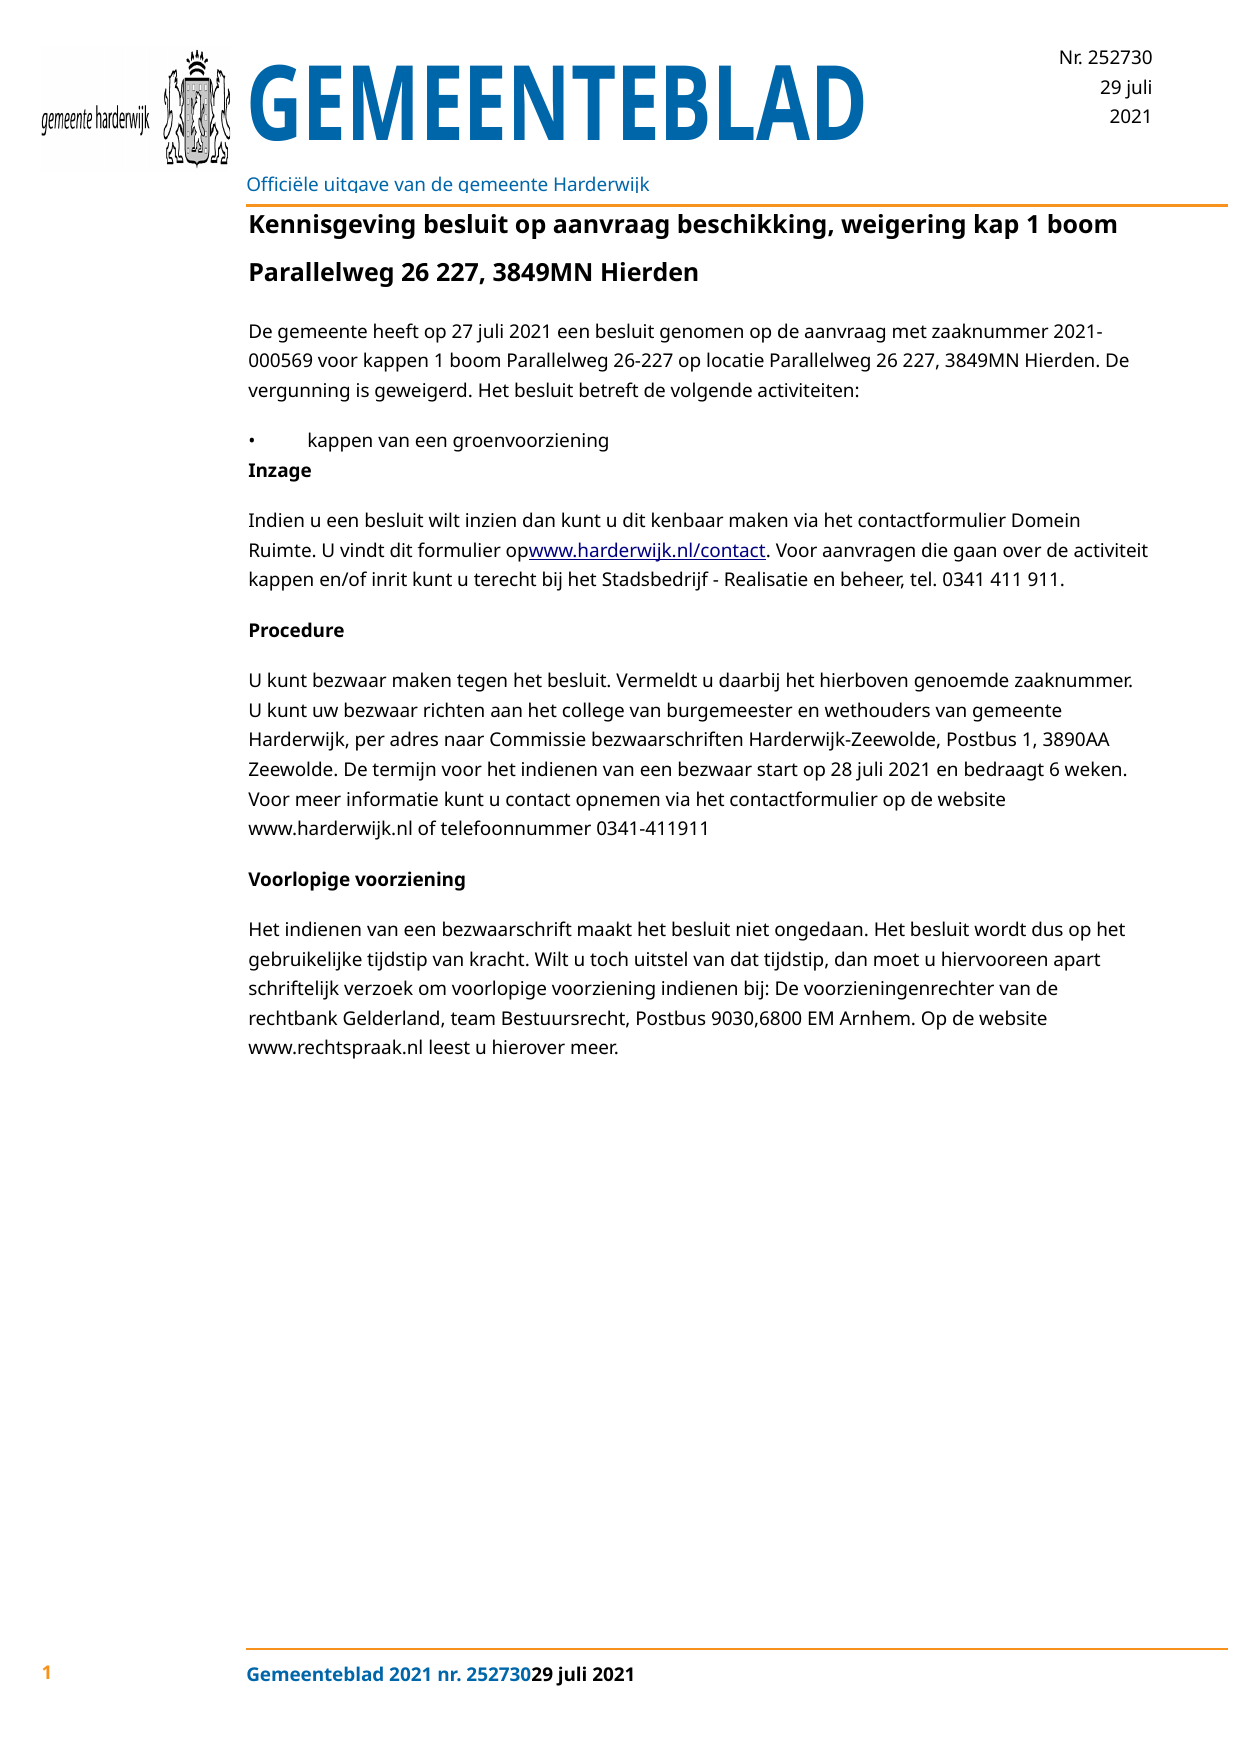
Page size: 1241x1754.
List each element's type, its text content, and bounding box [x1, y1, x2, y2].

text Voorlopige voorziening [248, 866, 1152, 892]
text U kunt bezwaar maken tegen het besluit. Vermeldt u daarbij het hierboven genoemde zaaknummer. U kunt uw bezwaar richten aan het college van burgemeester en wethouders van gemeente Harderwijk, per adres naar Commissie bezwaarschriften Harderwijk-Zeewolde, Postbus 1, 3890AA Zeewolde. De termijn voor het indienen van een bezwaar start op 28 juli 2021 en bedraagt 6 weken. Voor meer informatie kunt u contact opnemen via het contactformulier op de website www.harderwijk.nl of telefoonnummer 0341-411911 [248, 667, 1152, 841]
text Kennisgeving besluit op aanvraag beschikking, weigering kap 1 boom Parallelweg 26 227, 3849MN Hierden [248, 207, 1152, 288]
list kappen van een groenvoorziening [248, 427, 1152, 453]
picture [41, 47, 231, 172]
text Het indienen van een bezwaarschrift maakt het besluit niet ongedaan. Het besluit wordt dus op het gebruikelijke tijdstip van kracht. Wilt u toch uitstel van dat tijdstip, dan moet u hiervooreen apart schriftelijk verzoek om voorlopige voorziening indienen bij: De voorzieningenrechter van de rechtbank Gelderland, team Bestuursrecht, Postbus 9030,6800 EM Arnhem. Op de website www.rechtspraak.nl leest u hierover meer. [248, 916, 1152, 1060]
text Indien u een besluit wilt inzien dan kunt u dit kenbaar maken via het contactformulier Domein Ruimte. U vindt dit formulier opwww.harderwijk.nl/contact. Voor aanvragen die gaan over de activiteit kappen en/of inrit kunt u terecht bij het Stadsbedrijf - Realisatie en beheer, tel. 0341 411 911. [248, 507, 1152, 592]
text Procedure [248, 617, 1152, 643]
text Inzage [248, 457, 1152, 483]
text De gemeente heeft op 27 juli 2021 een besluit genomen op de aanvraag met zaaknummer 2021-000569 voor kappen 1 boom Parallelweg 26-227 op locatie Parallelweg 26 227, 3849MN Hierden. De vergunning is geweigerd. Het besluit betreft de volgende activiteiten: [248, 318, 1152, 403]
